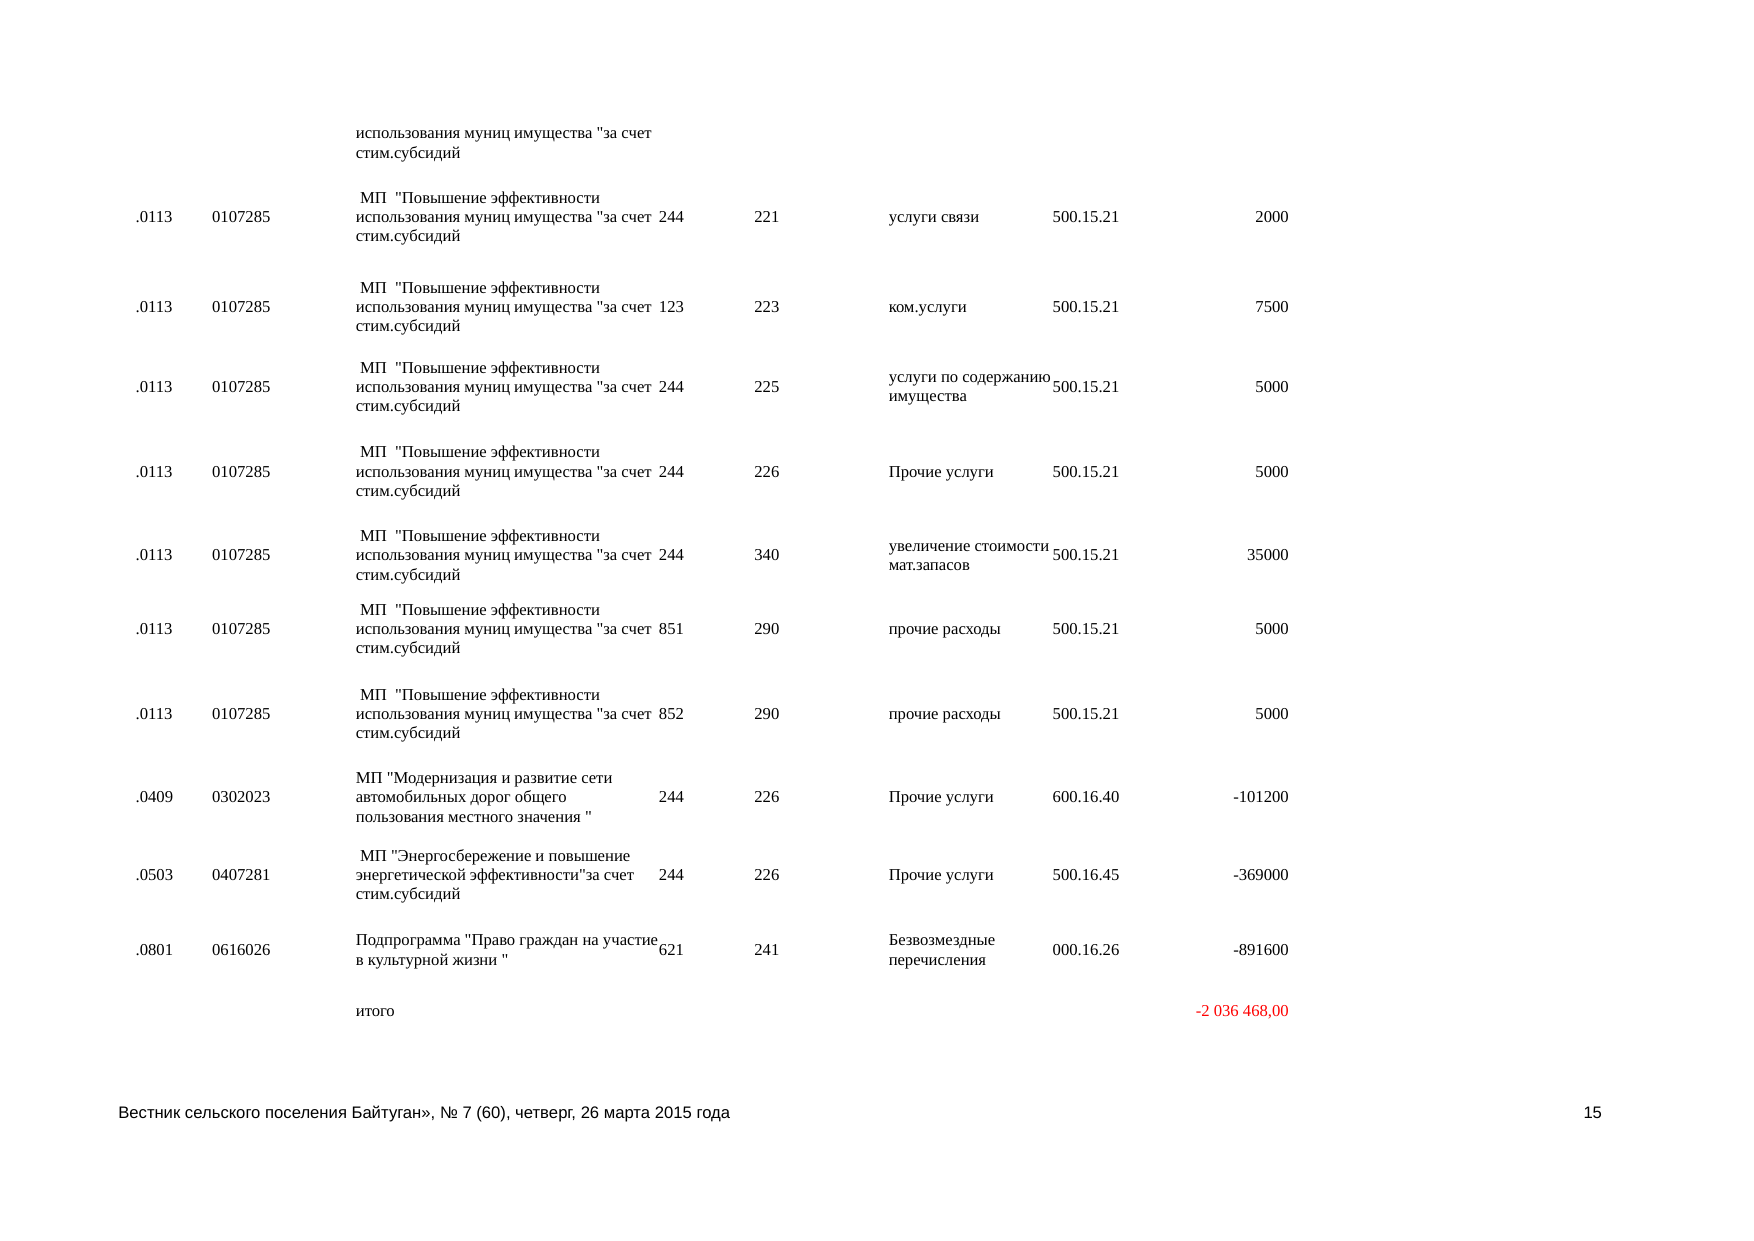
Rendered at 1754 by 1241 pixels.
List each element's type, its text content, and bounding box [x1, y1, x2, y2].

table_cell 500.15.21 [1053, 593, 1152, 664]
table_cell [118, 831, 135, 918]
table_cell прочие расходы [889, 593, 1052, 664]
table_cell [1415, 831, 1565, 918]
table_cell [1415, 665, 1565, 763]
table_cell 0107285 [212, 517, 356, 592]
table_cell МП "Энергосбережение и повышение энергетической эффективности"за счет стим.субсидий [356, 831, 659, 918]
table_cell [1415, 266, 1565, 347]
table_cell [1053, 980, 1152, 1041]
table_cell [1289, 266, 1415, 347]
table_cell [754, 980, 888, 1041]
table_cell услуги по содержанию имущества [889, 348, 1052, 425]
table_cell [118, 517, 135, 592]
table_cell 7500 [1153, 266, 1288, 347]
table_cell -2 036 468,00 [1153, 980, 1288, 1041]
table_cell Прочие услуги [889, 763, 1052, 831]
table_cell 500.15.21 [1053, 266, 1152, 347]
table_cell [1289, 517, 1415, 592]
table_cell 0107285 [212, 665, 356, 763]
table_cell [1289, 665, 1415, 763]
table_cell 0107285 [212, 167, 356, 266]
table_cell [118, 118, 135, 167]
table_cell .0113 [135, 425, 212, 517]
table_cell 500.15.21 [1053, 167, 1152, 266]
table_cell 5000 [1153, 348, 1288, 425]
table_cell использования муниц имущества "за счет стим.субсидий [356, 118, 659, 167]
table_cell [1153, 118, 1288, 167]
table_cell 621 [659, 918, 754, 980]
table_cell 340 [754, 517, 888, 592]
table_cell 123 [659, 266, 754, 347]
table_cell [135, 980, 212, 1041]
table_cell [212, 980, 356, 1041]
table_cell 600.16.40 [1053, 763, 1152, 831]
table_cell .0113 [135, 517, 212, 592]
table_cell 244 [659, 763, 754, 831]
table_cell .0113 [135, 167, 212, 266]
table_cell [659, 980, 754, 1041]
table_cell 0407281 [212, 831, 356, 918]
table_cell [1415, 118, 1565, 167]
table_cell 000.16.26 [1053, 918, 1152, 980]
table_cell [1415, 980, 1565, 1041]
table_cell [1415, 167, 1565, 266]
table_cell [118, 980, 135, 1041]
table_cell МП "Повышение эффективности использования муниц имущества "за счет стим.субсидий [356, 348, 659, 425]
table_cell [1289, 425, 1415, 517]
table_cell [1289, 348, 1415, 425]
table_cell 226 [754, 425, 888, 517]
table_cell .0503 [135, 831, 212, 918]
table_cell 0302023 [212, 763, 356, 831]
table_cell прочие расходы [889, 665, 1052, 763]
table_cell 500.15.21 [1053, 348, 1152, 425]
table_cell -891600 [1153, 918, 1288, 980]
table_cell итого [356, 980, 659, 1041]
table_cell 5000 [1153, 593, 1288, 664]
table_cell 0616026 [212, 918, 356, 980]
table_cell 500.15.21 [1053, 665, 1152, 763]
table_cell [212, 118, 356, 167]
table_cell МП "Повышение эффективности использования муниц имущества "за счет стим.субсидий [356, 167, 659, 266]
table_cell 244 [659, 517, 754, 592]
table_cell .0409 [135, 763, 212, 831]
table_cell 500.16.45 [1053, 831, 1152, 918]
table_cell [118, 348, 135, 425]
table_cell Прочие услуги [889, 831, 1052, 918]
table_cell [1415, 593, 1565, 664]
table_cell [889, 980, 1052, 1041]
table_cell .0113 [135, 266, 212, 347]
table_cell [118, 593, 135, 664]
table_cell 5000 [1153, 665, 1288, 763]
table_cell 2000 [1153, 167, 1288, 266]
table_cell 851 [659, 593, 754, 664]
table_cell [1289, 167, 1415, 266]
table_cell 500.15.21 [1053, 517, 1152, 592]
table_cell .0801 [135, 918, 212, 980]
table_cell -101200 [1153, 763, 1288, 831]
table_cell 0107285 [212, 266, 356, 347]
table_cell [1415, 918, 1565, 980]
table_cell [118, 425, 135, 517]
table_cell 0107285 [212, 348, 356, 425]
table_cell -369000 [1153, 831, 1288, 918]
table_cell 290 [754, 593, 888, 664]
table_cell [1289, 918, 1415, 980]
table_cell [1289, 118, 1415, 167]
table_cell .0113 [135, 665, 212, 763]
table_cell [118, 918, 135, 980]
table_cell [1415, 348, 1565, 425]
table_cell [118, 167, 135, 266]
table_cell [1289, 763, 1415, 831]
table_cell 0107285 [212, 593, 356, 664]
table_cell 244 [659, 425, 754, 517]
table_cell МП "Повышение эффективности использования муниц имущества "за счет стим.субсидий [356, 665, 659, 763]
table_cell [1415, 517, 1565, 592]
table_cell 241 [754, 918, 888, 980]
table_cell [889, 118, 1052, 167]
table_cell 244 [659, 348, 754, 425]
table_cell услуги связи [889, 167, 1052, 266]
table_cell .0113 [135, 593, 212, 664]
table_cell 852 [659, 665, 754, 763]
table_cell [754, 118, 888, 167]
table_cell 35000 [1153, 517, 1288, 592]
table_cell 5000 [1153, 425, 1288, 517]
table_cell 500.15.21 [1053, 425, 1152, 517]
table_cell МП "Модернизация и развитие сети автомобильных дорог общего пользования местного значения " [356, 763, 659, 831]
table_cell [1053, 118, 1152, 167]
table_cell Подпрограмма "Право граждан на участие в культурной жизни " [356, 918, 659, 980]
table_cell ком.услуги [889, 266, 1052, 347]
table_cell 226 [754, 831, 888, 918]
table_cell Прочие услуги [889, 425, 1052, 517]
table_cell 223 [754, 266, 888, 347]
table_cell [1289, 593, 1415, 664]
table_cell увеличение стоимости мат.запасов [889, 517, 1052, 592]
table_cell [118, 665, 135, 763]
table_cell МП "Повышение эффективности использования муниц имущества "за счет стим.субсидий [356, 593, 659, 664]
table_cell .0113 [135, 348, 212, 425]
table_cell [659, 118, 754, 167]
table_cell [1289, 831, 1415, 918]
table_cell МП "Повышение эффективности использования муниц имущества "за счет стим.субсидий [356, 266, 659, 347]
table_cell [1415, 763, 1565, 831]
table_cell Безвозмездные перечисления [889, 918, 1052, 980]
table_cell МП "Повышение эффективности использования муниц имущества "за счет стим.субсидий [356, 425, 659, 517]
table_cell 0107285 [212, 425, 356, 517]
table_cell 290 [754, 665, 888, 763]
table_cell 225 [754, 348, 888, 425]
table_cell 221 [754, 167, 888, 266]
table_cell 244 [659, 167, 754, 266]
table_cell 244 [659, 831, 754, 918]
table_cell [1415, 425, 1565, 517]
table_cell [118, 763, 135, 831]
table_cell МП "Повышение эффективности использования муниц имущества "за счет стим.субсидий [356, 517, 659, 592]
table_cell [1289, 980, 1415, 1041]
table_cell [118, 266, 135, 347]
table_cell 226 [754, 763, 888, 831]
table_cell [135, 118, 212, 167]
